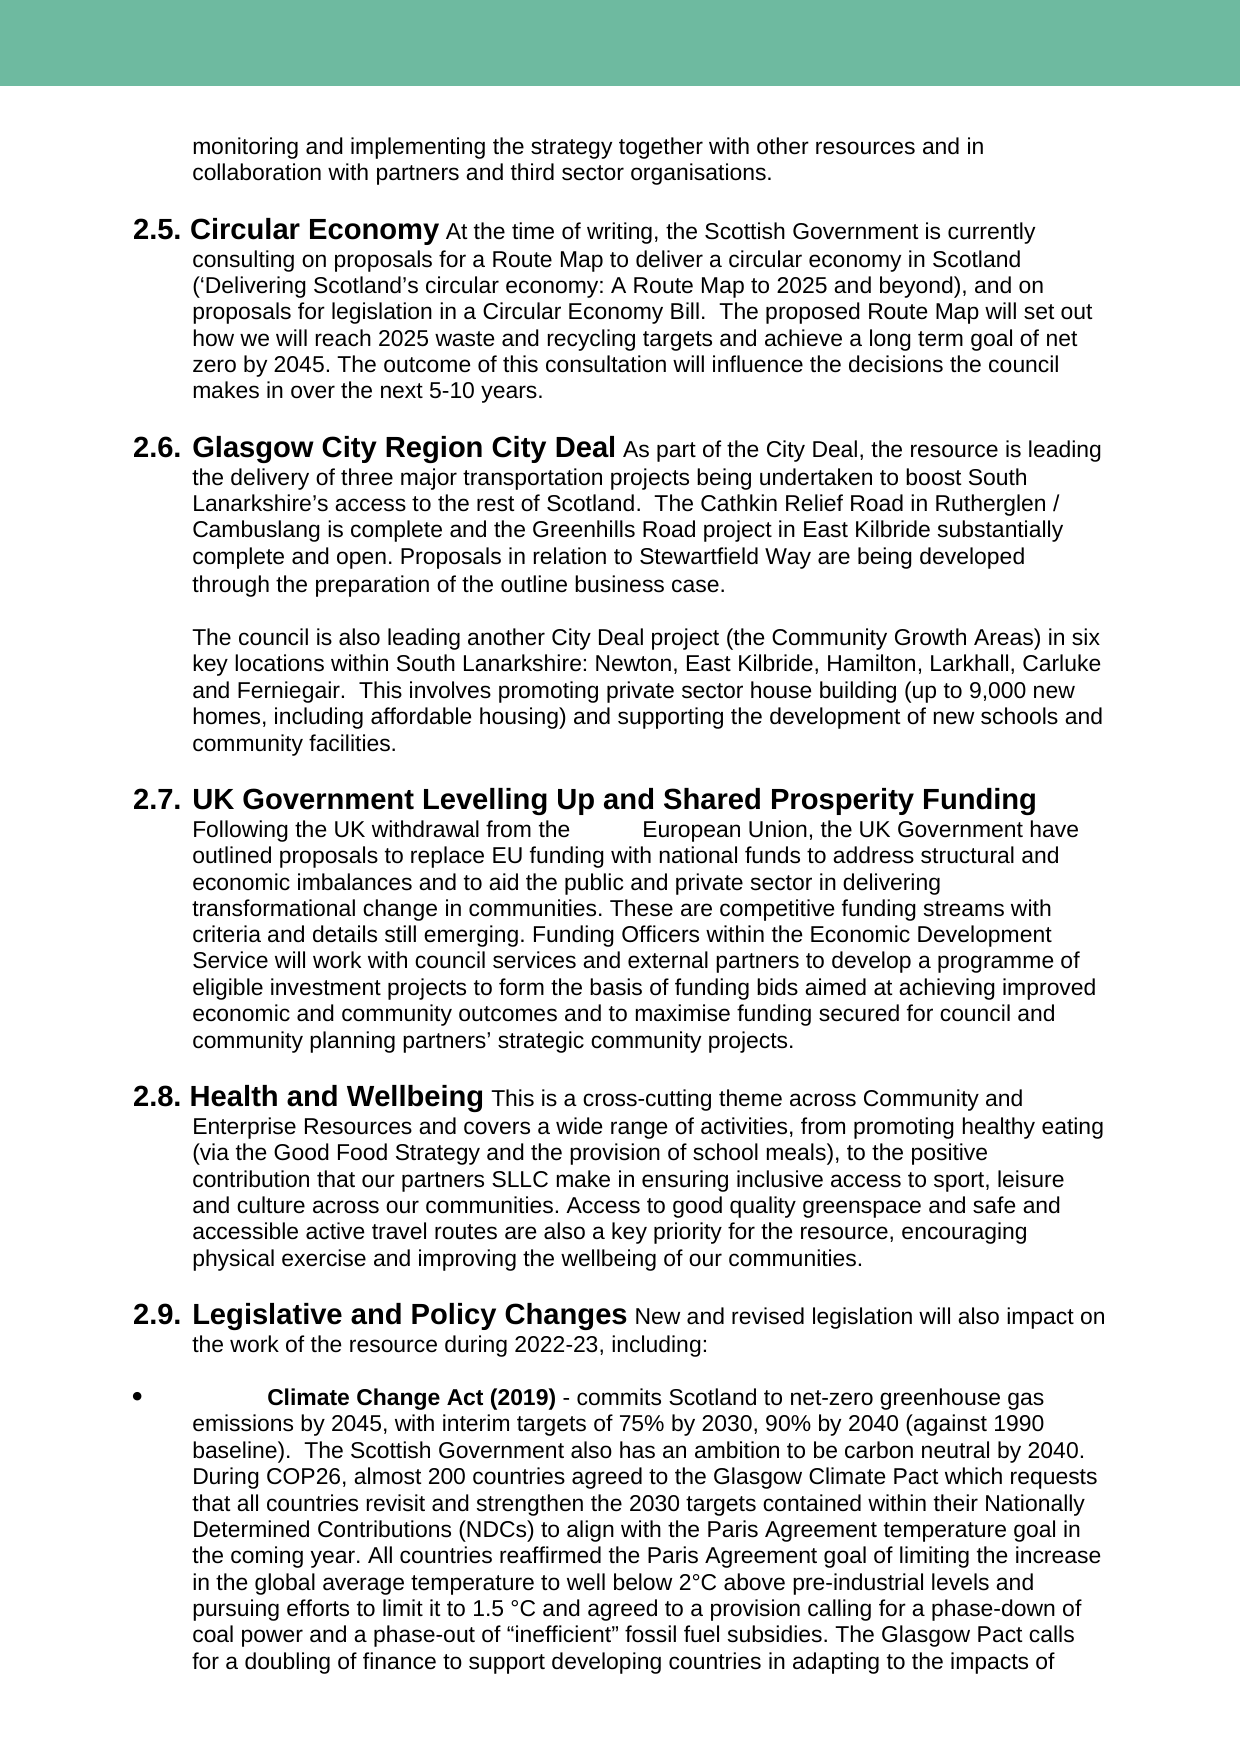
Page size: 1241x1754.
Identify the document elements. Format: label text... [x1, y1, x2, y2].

list Climate Change Act (2019) - commits Scotland to net-zero greenhouse gas emissions by 2045, with interim targets of 75% by 2030, 90% by 2040 (against 1990 baseline). The Scottish Government also has an ambition to be carbon neutral by 2040. During COP26, almost 200 countries agreed to the Glasgow Climate Pact which requests that all countries revisit and strengthen the 2030 targets contained within their Nationally Determined Contributions (NDCs) to align with the Paris Agreement temperature goal in the coming year. All countries reaffirmed the Paris Agreement goal of limiting the increase in the global average temperature to well below 2°C above pre-industrial levels and pursuing efforts to limit it to 1.5 °C and agreed to a provision calling for a phase-down of coal power and a phase-out of “inefficient” fossil fuel subsidies. The Glasgow Pact calls for a doubling of finance to support developing countries in adapting to the impacts of [133, 1383, 1107, 1674]
text 2.6. Glasgow City Region City Deal As part of the City Deal, the resource is leading the delivery of three major transportation projects being undertaken to boost South Lanarkshire’s access to the rest of Scotland. The Cathkin Relief Road in Rutherglen / Cambuslang is complete and the Greenhills Road project in East Kilbride substantially complete and open. Proposals in relation to Stewartfield Way are being developed through the preparation of the outline business case. [133, 430, 1107, 598]
text 2.7. UK Government Levelling Up and Shared Prosperity Funding Following the UK withdrawal from the European Union, the UK Government have outlined proposals to replace EU funding with national funds to address structural and economic imbalances and to aid the public and private sector in delivering transformational change in communities. These are competitive funding streams with criteria and details still emerging. Funding Officers within the Economic Development Service will work with council services and external partners to develop a programme of eligible investment projects to form the basis of funding bids aimed at achieving improved economic and community outcomes and to maximise funding secured for council and community planning partners’ strategic community projects. [133, 782, 1107, 1053]
text 2.5. Circular Economy At the time of writing, the Scottish Government is currently consulting on proposals for a Route Map to deliver a circular economy in Scotland (‘Delivering Scotland’s circular economy: A Route Map to 2025 and beyond), and on proposals for legislation in a Circular Economy Bill. The proposed Route Map will set out how we will reach 2025 waste and recycling targets and achieve a long term goal of net zero by 2045. The outcome of this consultation will influence the decisions the council makes in over the next 5-10 years. [133, 212, 1107, 404]
text 2.8. Health and Wellbeing This is a cross-cutting theme across Community and Enterprise Resources and covers a wide range of activities, from promoting healthy eating (via the Good Food Strategy and the provision of school meals), to the positive contribution that our partners SLLC make in ensuring inclusive access to sport, leisure and culture across our communities. Access to good quality greenspace and safe and accessible active travel routes are also a key priority for the resource, encouraging physical exercise and improving the wellbeing of our communities. [133, 1079, 1107, 1271]
text The council is also leading another City Deal project (the Community Growth Areas) in six key locations within South Lanarkshire: Newton, East Kilbride, Hamilton, Larkhall, Carluke and Ferniegair. This involves promoting private sector house building (up to 9,000 new homes, including affordable housing) and supporting the development of new schools and community facilities. [133, 624, 1107, 756]
text monitoring and implementing the strategy together with other resources and in collaboration with partners and third sector organisations. [133, 133, 1107, 186]
list 2.9. Legislative and Policy Changes New and revised legislation will also impact on the work of the resource during 2022-23, including: [133, 1297, 1107, 1357]
